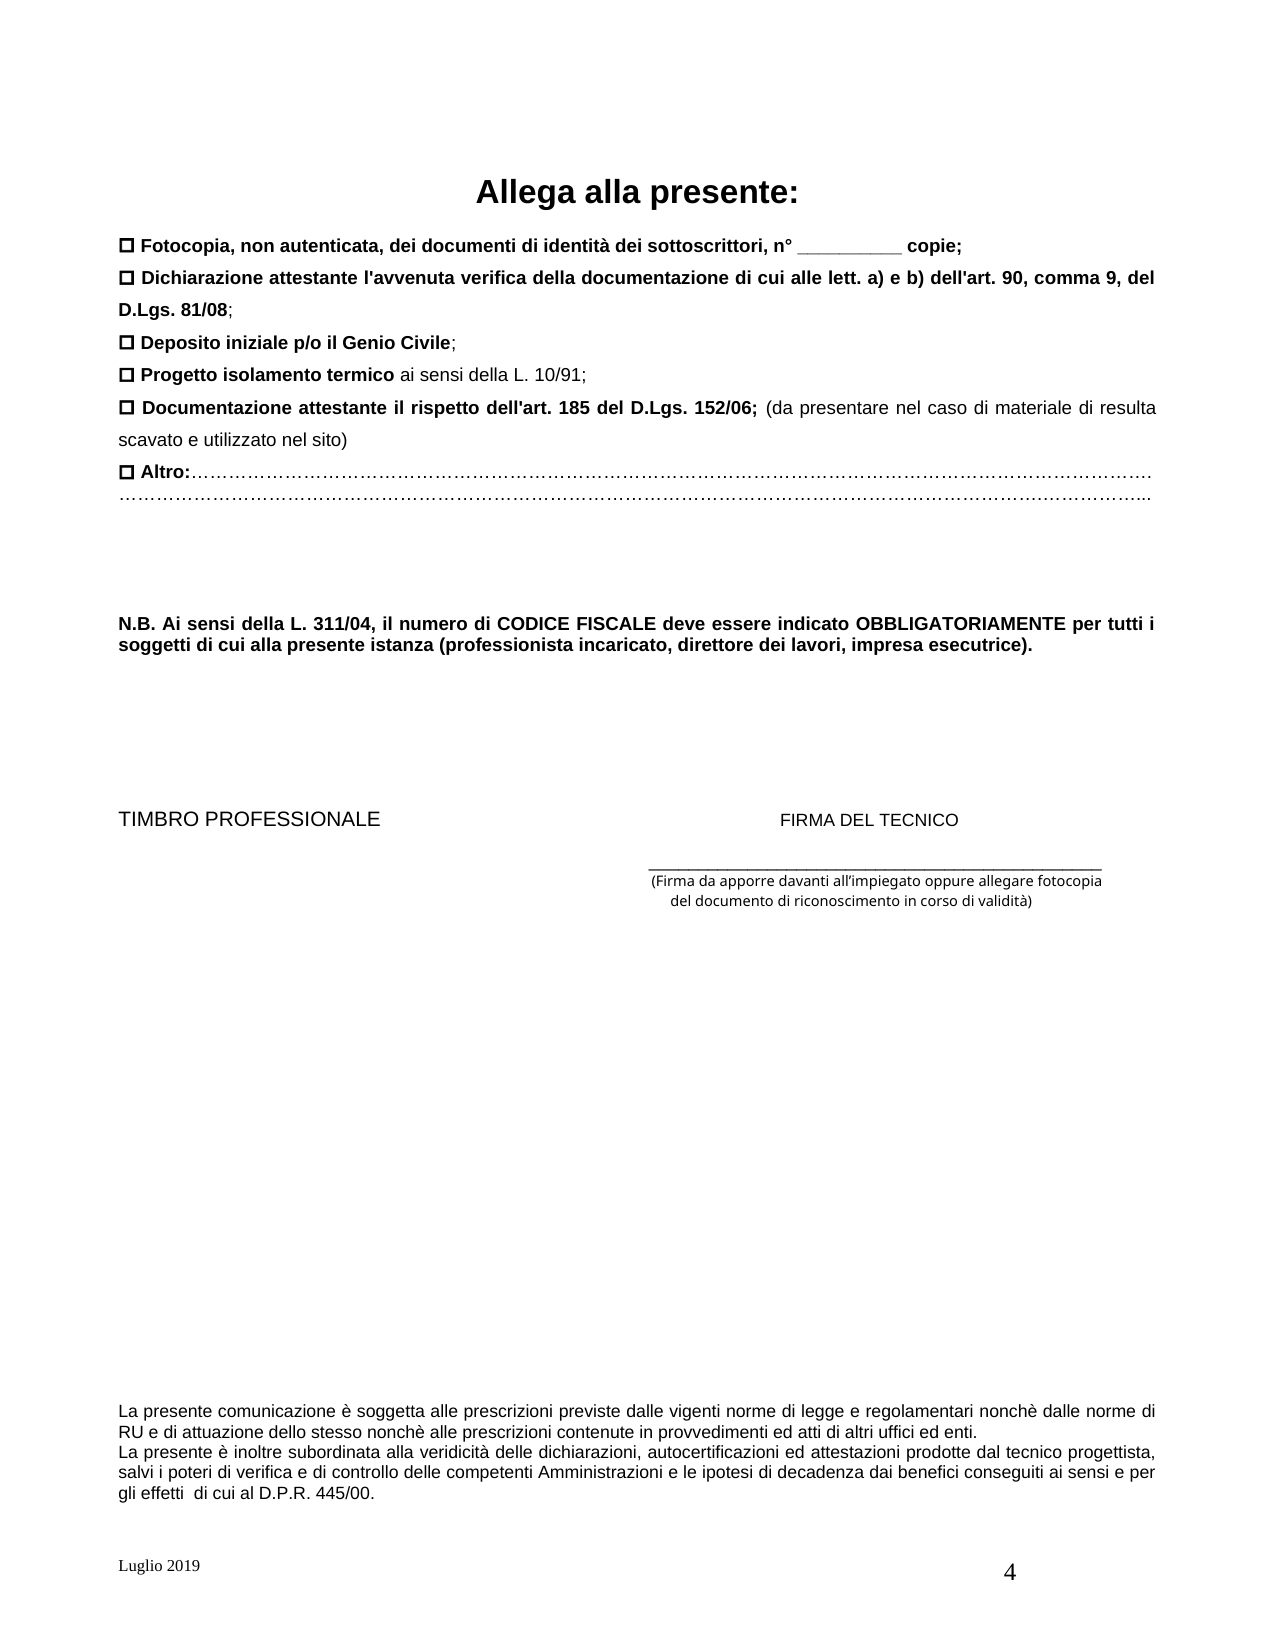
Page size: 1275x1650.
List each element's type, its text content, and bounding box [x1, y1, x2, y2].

text  Documentazione attestante il rispetto dell'art. 185 del D.Lgs. 152/06; (da presentare nel caso di materiale di resulta scavato e utilizzato nel sito) [118, 397, 1157, 451]
text La presente è inoltre subordinata alla veridicità delle dichiarazioni, autocertificazioni ed attestazioni prodotte dal tecnico progettista, salvi i poteri di verifica e di controllo delle competenti Amministrazioni e le ipotesi di decadenza dai benefici conseguiti ai sensi e per gli effetti di cui al D.P.R. 445/00. [118, 1442, 1157, 1503]
text del documento di riconoscimento in corso di validità) [487, 891, 1157, 911]
text  Altro:………………………………………………………………………………………………………………………………………. [118, 461, 1157, 483]
text (Firma da apporre davanti all’impiegato oppure allegare fotocopia [487, 871, 1157, 891]
text ………………………………………………………………………………………………………………………………….……………... [118, 483, 1157, 504]
text La presente comunicazione è soggetta alle prescrizioni previste dalle vigenti norme di legge e regolamentari nonchè dalle norme di RU e di attuazione dello stesso nonchè alle prescrizioni contenute in provvedimenti ed atti di altri uffici ed enti. [118, 1401, 1157, 1442]
text N.B. Ai sensi della L. 311/04, il numero di CODICE FISCALE deve essere indicato OBBLIGATORIAMENTE per tutti i soggetti di cui alla presente istanza (professionista incaricato, direttore dei lavori, impresa esecutrice). [118, 612, 1157, 655]
text  Fotocopia, non autenticata, dei documenti di identità dei sottoscrittori, n° __________ copie; [118, 234, 1157, 256]
subtitle Allega alla presente: [118, 172, 1157, 210]
text TIMBRO PROFESSIONALE FIRMA DEL TECNICO [118, 806, 1157, 830]
text ______________________________________________ [487, 851, 1157, 871]
text  Progetto isolamento termico ai sensi della L. 10/91; [118, 364, 1157, 386]
text  Deposito iniziale p/o il Genio Civile; [118, 332, 1157, 353]
text  Dichiarazione attestante l'avvenuta verifica della documentazione di cui alle lett. a) e b) dell'art. 90, comma 9, del D.Lgs. 81/08; [118, 267, 1157, 321]
